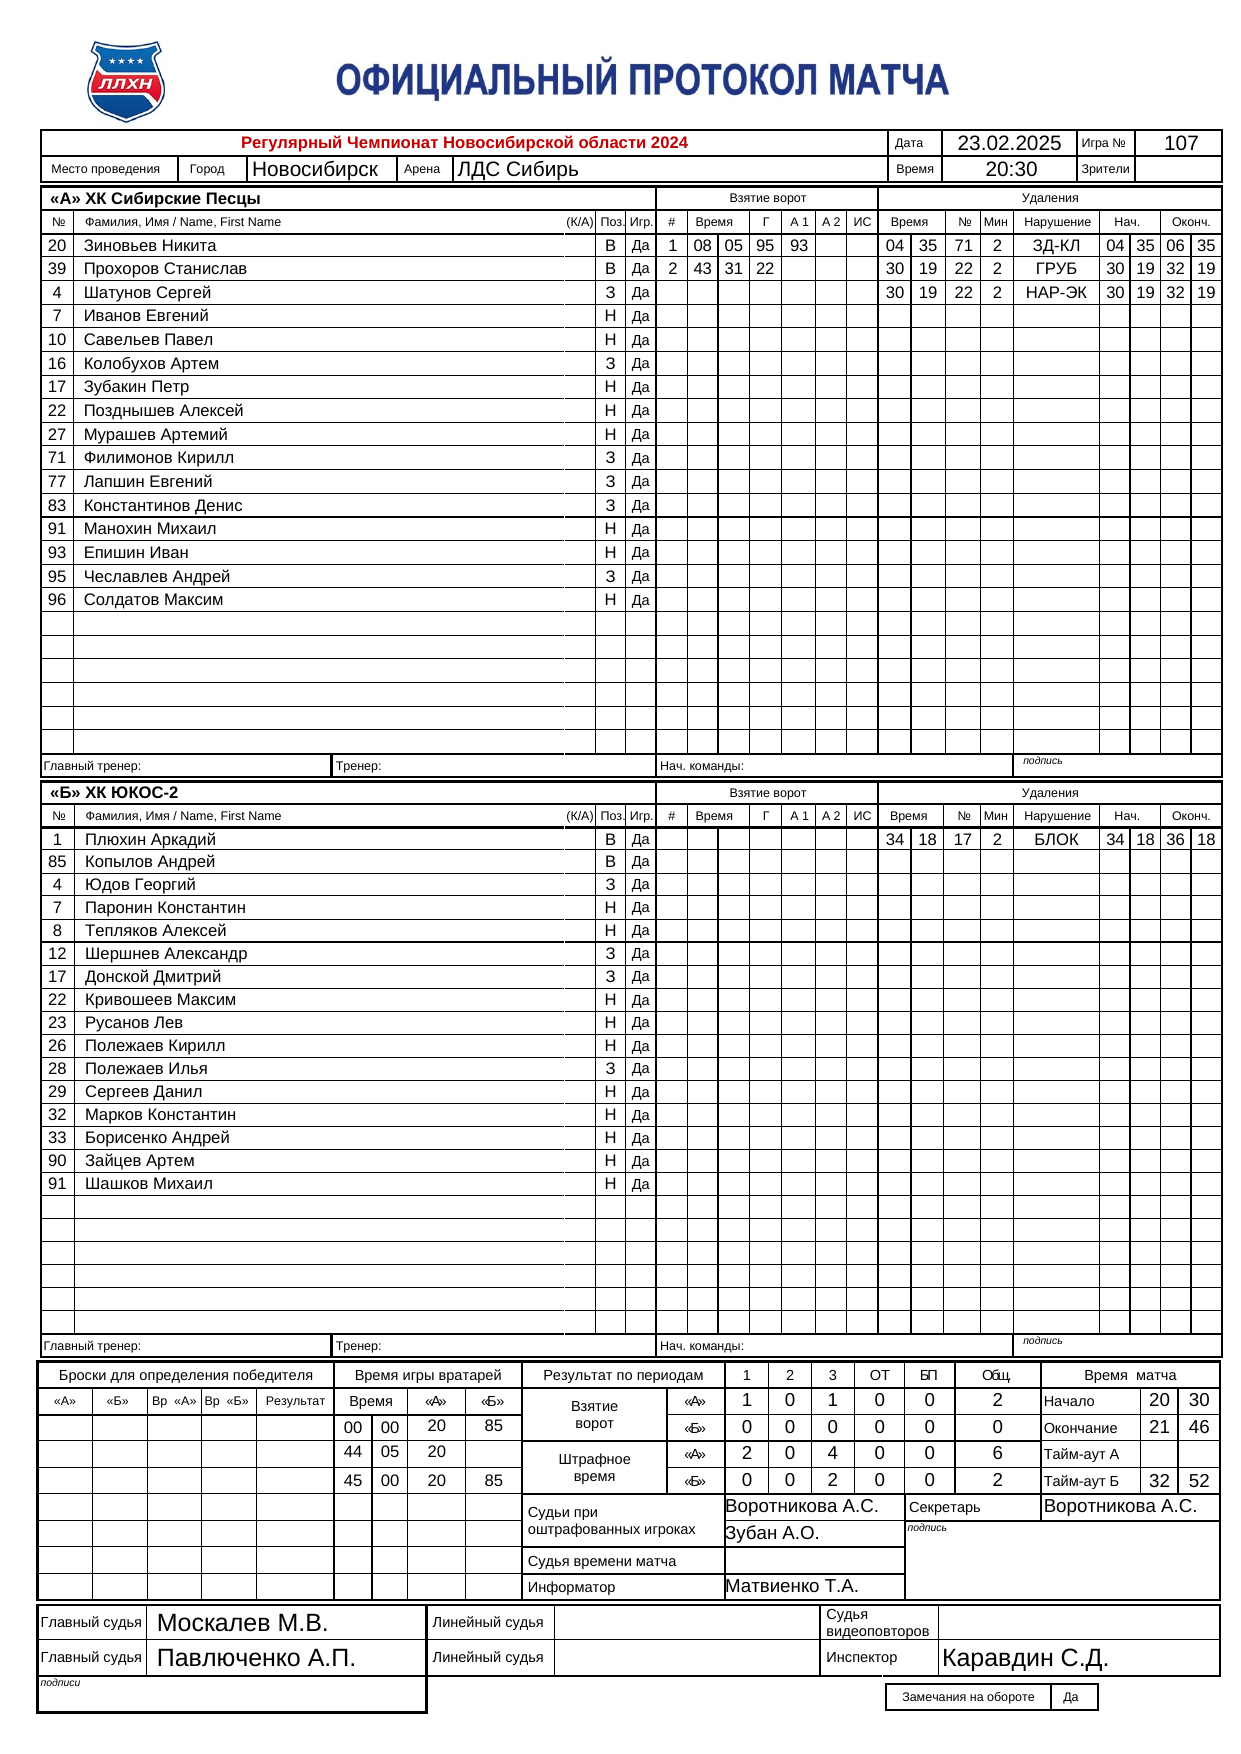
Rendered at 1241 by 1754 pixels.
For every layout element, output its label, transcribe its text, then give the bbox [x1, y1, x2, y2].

table_cell [42, 636, 73, 658]
table_cell [944, 1173, 980, 1195]
table_cell 35 [912, 235, 945, 256]
table_cell [1192, 966, 1221, 987]
table_cell [879, 470, 910, 493]
table_cell [946, 352, 980, 374]
table_cell [257, 1574, 333, 1599]
table_cell [565, 399, 595, 422]
table_cell [39, 1547, 92, 1573]
table_cell [847, 1104, 877, 1126]
table_cell [555, 1640, 819, 1675]
table_cell [939, 1606, 1219, 1639]
table_cell [847, 612, 877, 634]
table_cell [565, 470, 595, 493]
table_cell [626, 1219, 655, 1241]
table_header БП [905, 1363, 954, 1387]
table_cell [847, 305, 877, 327]
table_cell [565, 874, 595, 895]
table_cell [466, 1574, 521, 1599]
table_cell [944, 896, 980, 918]
table_cell [1100, 896, 1129, 918]
table_cell [946, 636, 980, 658]
table_cell [981, 588, 1013, 611]
table_cell 0 [769, 1415, 811, 1440]
table_cell 7 [42, 896, 74, 918]
table_cell [1014, 1035, 1099, 1057]
table_cell [750, 850, 781, 872]
table_cell [1161, 730, 1190, 753]
table_cell [944, 989, 980, 1011]
table_cell [750, 1311, 781, 1333]
table_cell [782, 683, 815, 706]
table_cell Воротникова А.С. [726, 1495, 904, 1520]
table_cell [847, 1081, 877, 1103]
table_cell [944, 1035, 980, 1057]
table_cell Поз. [596, 805, 625, 826]
table_cell [879, 636, 910, 658]
table_cell [657, 730, 687, 753]
table_cell [782, 659, 815, 682]
table_cell [944, 1081, 980, 1103]
table_cell Н [596, 896, 625, 918]
table_cell [1014, 446, 1099, 469]
table_cell [657, 659, 687, 682]
table_cell [626, 1288, 655, 1310]
table_cell [408, 1574, 465, 1599]
table_cell [657, 707, 687, 729]
table_cell [1100, 874, 1129, 895]
table_cell [750, 966, 781, 987]
table_cell [1131, 446, 1160, 469]
table_cell [782, 376, 815, 398]
table_cell [816, 1288, 846, 1310]
table_cell [719, 494, 749, 516]
table_cell 29 [42, 1081, 74, 1103]
table_cell [750, 305, 781, 327]
table_cell [879, 943, 910, 964]
table_cell [1161, 1035, 1190, 1057]
table_cell Н [596, 376, 625, 398]
table_cell [1192, 352, 1221, 374]
table_cell Н [596, 328, 625, 351]
table_cell [42, 659, 73, 682]
table_cell [1100, 541, 1129, 564]
table_cell [373, 1547, 407, 1573]
table_cell [750, 1242, 781, 1264]
table_cell [782, 1081, 815, 1103]
table_cell [981, 636, 1013, 658]
table_cell [912, 305, 945, 327]
table_cell [1192, 305, 1221, 327]
table_cell [565, 541, 595, 564]
table_cell 2 [981, 281, 1013, 303]
table_cell [879, 850, 910, 872]
table_cell [1161, 1242, 1190, 1264]
table_cell [373, 1521, 407, 1546]
table_cell Тайм-аут Б [1042, 1468, 1140, 1493]
table_cell [912, 683, 945, 706]
table_cell [912, 1127, 943, 1149]
table_cell [879, 565, 910, 587]
table_cell [1100, 376, 1129, 398]
table_cell [688, 829, 717, 849]
table_cell [565, 518, 595, 540]
table_cell [816, 730, 846, 753]
table_cell [782, 399, 815, 422]
table_cell 0 [769, 1442, 811, 1467]
table_cell [1014, 874, 1099, 895]
table_cell [657, 423, 687, 445]
table_cell [688, 446, 717, 469]
table_cell 05 [719, 235, 749, 256]
table_cell Линейный судья [428, 1640, 554, 1675]
table_cell [1161, 612, 1190, 634]
table_cell 32 [1161, 257, 1190, 280]
table_cell [750, 920, 781, 941]
table_cell [816, 328, 846, 351]
table_cell # [657, 211, 687, 233]
table_cell [565, 494, 595, 516]
table_cell Да [626, 257, 655, 280]
table_cell [847, 281, 877, 303]
table_cell [1161, 1173, 1190, 1195]
table_cell [1131, 1150, 1160, 1172]
table_cell [565, 707, 595, 729]
table_cell 17 [944, 829, 980, 849]
table_cell [1161, 399, 1190, 422]
table_cell [912, 470, 945, 493]
table_cell Борисенко Андрей [75, 1127, 564, 1149]
table_cell 77 [42, 470, 73, 493]
table_cell [626, 1311, 655, 1333]
table_cell 2 [981, 829, 1013, 849]
table_cell [847, 1196, 877, 1218]
table_cell [688, 494, 717, 516]
table_cell [1131, 1196, 1160, 1218]
table_cell [257, 1547, 333, 1573]
table_cell [93, 1468, 147, 1493]
table_cell [1131, 541, 1160, 564]
table_cell Да [626, 235, 655, 256]
table_cell [1014, 659, 1099, 682]
table_cell [1192, 730, 1221, 753]
table_cell [565, 683, 595, 706]
table_cell З [596, 281, 625, 303]
table_cell [816, 896, 846, 918]
table_cell [93, 1494, 147, 1520]
table_cell 10 [42, 328, 73, 351]
table_cell [565, 257, 595, 280]
table_cell [946, 328, 980, 351]
table_cell [1014, 966, 1099, 987]
table_cell Окончание [1042, 1415, 1140, 1440]
table_cell [1161, 328, 1190, 351]
table_cell [688, 636, 717, 658]
table_cell [750, 1288, 781, 1310]
table_cell [879, 588, 910, 611]
table_cell Тепляков Алексей [75, 920, 564, 941]
table_cell [688, 470, 717, 493]
table_cell [816, 588, 846, 611]
table_cell 0 [769, 1468, 811, 1493]
table_cell [466, 1521, 521, 1546]
table_cell [148, 1521, 201, 1546]
table_cell 2 [981, 235, 1013, 256]
table_cell [782, 541, 815, 564]
table_cell [912, 659, 945, 682]
table_cell [879, 612, 910, 634]
table_cell 17 [42, 376, 73, 398]
table_cell [912, 1173, 943, 1195]
table_cell [626, 636, 655, 658]
table_cell [719, 1012, 749, 1033]
table_cell [688, 281, 717, 303]
table_cell [1136, 157, 1221, 181]
table_header 23.02.2025 [943, 131, 1076, 155]
table_cell [626, 612, 655, 634]
table_cell [688, 659, 717, 682]
table_cell [879, 966, 910, 987]
table_cell [912, 328, 945, 351]
table_cell [1100, 943, 1129, 964]
table_cell Колобухов Артем [74, 352, 564, 374]
table_cell [1014, 541, 1099, 564]
table_cell [782, 1219, 815, 1241]
table_cell [596, 659, 625, 682]
table_cell [879, 730, 910, 753]
table_cell Н [596, 541, 625, 564]
picture [5, 28, 1179, 129]
table_cell [1192, 1242, 1221, 1264]
table_cell [912, 518, 945, 540]
table_cell [565, 1104, 595, 1126]
table_cell Нач. команды: [657, 1335, 1012, 1356]
table_cell [657, 328, 687, 351]
table_cell [879, 518, 910, 540]
table_cell Время [688, 211, 749, 233]
table_cell 00 [373, 1468, 407, 1493]
table_header Замечания на обороте [887, 1685, 1050, 1709]
table_cell [981, 707, 1013, 729]
table_cell [466, 1494, 521, 1520]
table_cell Взятие ворот [523, 1389, 666, 1440]
table_cell [42, 683, 73, 706]
table_cell [1131, 1219, 1160, 1241]
table_cell [816, 1104, 846, 1126]
table_cell [750, 683, 781, 706]
table_cell Н [596, 399, 625, 422]
table_cell 0 [855, 1442, 904, 1467]
table_cell «А» [668, 1389, 724, 1413]
table_cell [1179, 1441, 1219, 1467]
table_cell [657, 874, 687, 895]
table_cell [879, 1311, 910, 1333]
table_cell [981, 352, 1013, 374]
table_cell [719, 659, 749, 682]
table_cell Да [626, 376, 655, 398]
table_cell [981, 1058, 1013, 1079]
table_cell Лапшин Евгений [74, 470, 564, 493]
table_cell [946, 470, 980, 493]
table_cell [39, 1521, 92, 1546]
table_cell [1131, 943, 1160, 964]
table_header Удаления [879, 783, 1221, 803]
table_cell [816, 376, 846, 398]
table_header Дата [889, 131, 941, 155]
table_cell 05 [373, 1441, 407, 1467]
table_cell [816, 989, 846, 1011]
table_cell [688, 305, 717, 327]
table_cell [981, 659, 1013, 682]
table_cell [944, 1127, 980, 1149]
table_cell 7 [42, 305, 73, 327]
table_cell [1014, 1288, 1099, 1310]
table_cell [782, 1035, 815, 1057]
table_cell [565, 1219, 595, 1241]
table_cell [719, 636, 749, 658]
table_cell 32 [1161, 281, 1190, 303]
table_cell (К/А) [565, 211, 595, 233]
table_cell [565, 1012, 595, 1033]
table_cell [657, 565, 687, 587]
table_cell [257, 1468, 333, 1493]
table_cell [1161, 470, 1190, 493]
table_cell [148, 1547, 201, 1573]
table_cell [1131, 494, 1160, 516]
table_cell [879, 874, 910, 895]
table_cell 85 [466, 1468, 521, 1493]
table_cell Арена [398, 157, 452, 181]
table_cell [847, 565, 877, 587]
table_cell Да [626, 850, 655, 872]
table_cell [879, 305, 910, 327]
table_cell А 1 [782, 805, 815, 826]
table_cell [879, 1265, 910, 1287]
table_cell Фамилия, Имя / Name, First Name [75, 805, 565, 826]
table_cell [879, 1173, 910, 1195]
table_cell 4 [812, 1442, 854, 1467]
table_cell [565, 446, 595, 469]
table_cell [202, 1494, 256, 1520]
table_cell [981, 1127, 1013, 1149]
table_cell Да [626, 966, 655, 987]
table_cell [719, 612, 749, 634]
table_cell [847, 683, 877, 706]
table_cell [719, 328, 749, 351]
table_cell [847, 1311, 877, 1333]
table_cell Нач. [1100, 805, 1160, 826]
table_cell [596, 636, 625, 658]
table_cell [688, 399, 717, 422]
table_cell ЛДС Сибирь [454, 157, 887, 181]
table_cell [1131, 896, 1160, 918]
table_cell Да [626, 1104, 655, 1126]
table_cell [93, 1441, 147, 1467]
table_cell [912, 1081, 943, 1103]
table_cell [1161, 446, 1190, 469]
table_cell [782, 612, 815, 634]
table_cell [39, 1574, 92, 1599]
table_cell [1014, 352, 1099, 374]
table_cell [1014, 896, 1099, 918]
table_cell 20 [42, 235, 73, 256]
table_cell [879, 707, 910, 729]
table_cell 2 [956, 1468, 1040, 1493]
table_header 1 [726, 1363, 768, 1387]
table_cell [335, 1574, 371, 1599]
table_cell [847, 352, 877, 374]
table_cell ИС [847, 211, 877, 233]
table_cell З [596, 1058, 625, 1079]
table_cell [816, 399, 846, 422]
table_cell [626, 730, 655, 753]
table_cell [565, 1288, 595, 1310]
table_cell Зубакин Петр [74, 376, 564, 398]
table_cell [944, 1150, 980, 1172]
table_cell [688, 730, 717, 753]
table_cell [565, 1127, 595, 1149]
table_cell [719, 1081, 749, 1103]
table_cell [816, 352, 846, 374]
table_cell [657, 352, 687, 374]
table_cell [565, 659, 595, 682]
table_cell Да [626, 446, 655, 469]
table_cell Время [879, 211, 945, 233]
table_cell [719, 541, 749, 564]
table_cell [750, 612, 781, 634]
table_cell [657, 1173, 687, 1195]
table_header «Б» ХК ЮКОС-2 [42, 783, 655, 803]
table_cell [981, 565, 1013, 587]
table_cell [719, 1035, 749, 1057]
table_cell [565, 352, 595, 374]
table_cell [565, 1035, 595, 1057]
table_cell [719, 730, 749, 753]
table_cell [750, 399, 781, 422]
table_cell Оконч. [1161, 211, 1221, 233]
table_cell 2 [981, 257, 1013, 280]
table_cell [847, 1242, 877, 1264]
table_cell [944, 1219, 980, 1241]
table_cell ИС [847, 805, 877, 826]
table_cell [688, 874, 717, 895]
table_cell [816, 494, 846, 516]
table_cell [750, 1265, 781, 1287]
table_header Регулярный Чемпионат Новосибирской области 2024 [42, 131, 887, 155]
table_cell [688, 1035, 717, 1057]
table_cell № [946, 211, 980, 233]
table_cell Да [626, 494, 655, 516]
table_cell [466, 1547, 521, 1573]
table_cell [42, 612, 73, 634]
table_cell [879, 683, 910, 706]
table_cell [912, 1265, 943, 1287]
table_cell [750, 1058, 781, 1079]
table_cell [688, 612, 717, 634]
table_cell [719, 470, 749, 493]
table_cell [1131, 470, 1160, 493]
table_cell 00 [373, 1416, 407, 1440]
table_cell [847, 257, 877, 280]
table_cell [782, 896, 815, 918]
table_cell 2 [812, 1468, 854, 1493]
table_cell [1192, 541, 1221, 564]
table_cell [202, 1416, 256, 1440]
table_cell [565, 1081, 595, 1103]
table_cell 33 [42, 1127, 74, 1149]
table_cell З [596, 943, 625, 964]
table_cell [946, 494, 980, 516]
table_cell [1100, 1012, 1129, 1033]
table_cell [596, 1219, 625, 1241]
table_cell [981, 494, 1013, 516]
table_cell [944, 1104, 980, 1126]
table_cell Мурашев Артемий [74, 423, 564, 445]
table_cell Шашков Михаил [75, 1173, 564, 1195]
table_cell [944, 1242, 980, 1264]
table_cell [879, 989, 910, 1011]
table_cell [657, 829, 687, 849]
table_cell [565, 829, 595, 849]
table_cell 21 [1141, 1415, 1177, 1440]
table_cell 22 [42, 399, 73, 422]
table_cell [688, 920, 717, 941]
table_cell [373, 1574, 407, 1599]
table_cell [42, 707, 73, 729]
table_cell [1161, 920, 1190, 941]
table_cell [782, 943, 815, 964]
table_cell [688, 328, 717, 351]
table_cell «Б» [93, 1389, 147, 1413]
table_cell [719, 446, 749, 469]
table_cell 91 [42, 518, 73, 540]
table_cell [981, 683, 1013, 706]
table_cell [1100, 1104, 1129, 1126]
table_cell [626, 707, 655, 729]
table_cell [1161, 305, 1190, 327]
table_cell [879, 920, 910, 941]
table_cell [719, 989, 749, 1011]
table_cell [657, 683, 687, 706]
table_cell Каравдин С.Д. [939, 1640, 1219, 1675]
table_cell [1131, 1127, 1160, 1149]
table_cell подпись [906, 1522, 1219, 1599]
table_cell 30 [879, 281, 910, 303]
table_cell 35 [1131, 235, 1160, 256]
table_cell [1192, 943, 1221, 964]
table_cell [912, 730, 945, 753]
table_cell Секретарь [906, 1495, 1040, 1520]
table_cell [1014, 1127, 1099, 1149]
table_header Время игры вратарей [335, 1363, 521, 1387]
table_cell [39, 1494, 92, 1520]
table_cell Н [596, 1173, 625, 1195]
table_cell [912, 989, 943, 1011]
table_cell Начало [1042, 1389, 1140, 1413]
table_cell 12 [42, 943, 74, 964]
table_cell 19 [912, 281, 945, 303]
table_cell [782, 328, 815, 351]
table_cell [816, 612, 846, 634]
table_cell [565, 1058, 595, 1079]
table_cell [39, 1441, 92, 1467]
table_header 107 [1136, 131, 1221, 155]
table_cell [1192, 423, 1221, 445]
table_cell [944, 1311, 980, 1333]
table_cell 1 [42, 829, 74, 849]
table_cell [816, 1012, 846, 1033]
table_cell [847, 989, 877, 1011]
table_cell [719, 829, 749, 849]
table_cell [879, 352, 910, 374]
table_cell Полежаев Илья [75, 1058, 564, 1079]
table_cell [782, 1058, 815, 1079]
table_cell [565, 588, 595, 611]
table_cell [626, 659, 655, 682]
table_cell [1014, 1104, 1099, 1126]
table_cell [816, 850, 846, 872]
table_cell [782, 730, 815, 753]
table_cell Марков Константин [75, 1104, 564, 1126]
table_cell [408, 1521, 465, 1546]
table_cell [981, 850, 1013, 872]
table_cell [719, 850, 749, 872]
table_cell [946, 518, 980, 540]
table_header Броски для определения победителя [39, 1363, 333, 1387]
table_cell [847, 1127, 877, 1149]
table_cell [750, 423, 781, 445]
table_cell Да [626, 1173, 655, 1195]
table_cell [719, 1219, 749, 1241]
table_cell [981, 920, 1013, 941]
table_cell 17 [42, 966, 74, 987]
table_cell [946, 565, 980, 587]
table_cell [912, 494, 945, 516]
table_cell «А» [39, 1389, 92, 1413]
table_cell [816, 1219, 846, 1241]
table_cell [847, 1035, 877, 1057]
table_cell [1161, 1081, 1190, 1103]
table_cell [335, 1494, 371, 1520]
table_cell «Б» [668, 1468, 724, 1493]
table_cell [1100, 1219, 1129, 1241]
table_cell Юдов Георгий [75, 874, 564, 895]
table_cell [42, 730, 73, 753]
table_cell [847, 829, 877, 849]
table_cell [657, 1104, 687, 1126]
table_cell 93 [42, 541, 73, 564]
table_cell [782, 518, 815, 540]
table_cell [1014, 565, 1099, 587]
table_cell 19 [1192, 281, 1221, 303]
table_cell 0 [855, 1415, 904, 1440]
table_cell [750, 565, 781, 587]
table_cell [1014, 1265, 1099, 1287]
table_cell [657, 588, 687, 611]
table_cell 96 [42, 588, 73, 611]
table_cell Тренер: [333, 755, 655, 776]
table_cell [981, 1242, 1013, 1264]
table_cell [912, 1242, 943, 1264]
table_cell [1100, 1173, 1129, 1195]
table_cell З [596, 966, 625, 987]
table_cell [782, 1196, 815, 1218]
table_cell [750, 541, 781, 564]
table_cell [1131, 328, 1160, 351]
table_cell [565, 376, 595, 398]
table_cell 26 [42, 1035, 74, 1057]
table_cell [719, 1058, 749, 1079]
table_cell [816, 541, 846, 564]
table_cell [75, 1196, 564, 1218]
table_cell [1014, 588, 1099, 611]
table_cell [981, 943, 1013, 964]
table_cell [1161, 874, 1190, 895]
table_cell [74, 659, 564, 682]
table_header Взятие ворот [657, 188, 877, 209]
table_cell [1100, 1196, 1129, 1218]
table_cell [1100, 1311, 1129, 1333]
table_cell [946, 541, 980, 564]
table_cell 30 [1100, 281, 1129, 303]
table_cell [1192, 636, 1221, 658]
table_cell [466, 1441, 521, 1467]
table_cell Поз. [596, 211, 625, 233]
table_cell 52 [1179, 1468, 1219, 1493]
table_cell 00 [335, 1416, 371, 1440]
table_cell Время [335, 1389, 407, 1413]
table_cell [1192, 1311, 1221, 1333]
table_cell [1100, 470, 1129, 493]
table_cell [847, 1150, 877, 1172]
table_cell [782, 920, 815, 941]
table_cell [1131, 399, 1160, 422]
table_cell [1131, 683, 1160, 706]
table_cell [148, 1574, 201, 1599]
table_cell [981, 1265, 1013, 1287]
table_cell 31 [719, 257, 749, 280]
table_cell [1192, 1196, 1221, 1218]
table_cell [816, 518, 846, 540]
table_cell [912, 1012, 943, 1033]
table_cell [657, 305, 687, 327]
table_cell [782, 1311, 815, 1333]
table_cell [39, 1468, 92, 1493]
table_cell [719, 920, 749, 941]
table_cell [257, 1416, 333, 1440]
table_cell [1161, 518, 1190, 540]
table_cell [1100, 588, 1129, 611]
table_cell [816, 829, 846, 849]
table_cell [946, 683, 980, 706]
table_cell [1131, 1288, 1160, 1310]
table_cell [1099, 1682, 1220, 1711]
table_cell [1161, 850, 1190, 872]
table_cell 27 [42, 423, 73, 445]
table_cell [719, 707, 749, 729]
table_cell [1192, 707, 1221, 729]
table_cell [335, 1521, 371, 1546]
table_cell [912, 1035, 943, 1057]
table_cell [847, 636, 877, 658]
table_cell [816, 920, 846, 941]
table_cell 20:30 [943, 157, 1076, 181]
table_cell [1100, 1242, 1129, 1264]
table_cell [879, 1035, 910, 1057]
table_cell [657, 399, 687, 422]
table_cell [565, 920, 595, 941]
table_cell [981, 896, 1013, 918]
table_cell [1161, 636, 1190, 658]
table_cell [719, 896, 749, 918]
table_cell [1131, 966, 1160, 987]
table_cell Да [626, 423, 655, 445]
table_cell [816, 707, 846, 729]
table_cell 08 [688, 235, 717, 256]
table_cell [1014, 305, 1099, 327]
table_cell [93, 1416, 147, 1440]
table_cell [750, 874, 781, 895]
table_cell [981, 328, 1013, 351]
table_cell [912, 707, 945, 729]
table_cell [719, 1265, 749, 1287]
table_cell [1192, 1058, 1221, 1079]
table_cell [1161, 541, 1190, 564]
table_cell Русанов Лев [75, 1012, 564, 1033]
table_cell [879, 494, 910, 516]
table_cell Тайм-аут А [1042, 1441, 1140, 1467]
table_cell [1131, 588, 1160, 611]
table_cell [688, 1288, 717, 1310]
table_cell [719, 588, 749, 611]
table_cell Кривошеев Максим [75, 989, 564, 1011]
table_cell Епишин Иван [74, 541, 564, 564]
table_cell [1161, 1288, 1190, 1310]
table_cell [847, 874, 877, 895]
table_cell [1161, 494, 1190, 516]
table_cell [944, 850, 980, 872]
table_cell подпись [1014, 1335, 1221, 1356]
table_cell НАР-ЭК [1014, 281, 1099, 303]
table_header Игра № [1078, 131, 1134, 155]
table_cell [816, 1035, 846, 1057]
table_cell [782, 989, 815, 1011]
table_cell [1192, 612, 1221, 634]
table_cell [719, 399, 749, 422]
table_cell [816, 1081, 846, 1103]
table_cell [719, 874, 749, 895]
table_cell 30 [1179, 1389, 1219, 1413]
table_cell «Б » [466, 1389, 521, 1413]
table_cell [257, 1494, 333, 1520]
table_cell Н [596, 1150, 625, 1172]
table_cell [816, 1173, 846, 1195]
table_cell [847, 423, 877, 445]
table_cell [1131, 1265, 1160, 1287]
table_cell 1 [726, 1389, 768, 1413]
table_cell # [657, 805, 687, 826]
table_cell Иванов Евгений [74, 305, 564, 327]
table_cell [782, 850, 815, 872]
table_cell [782, 1265, 815, 1287]
table_header ОТ [855, 1363, 904, 1387]
table_cell [1161, 966, 1190, 987]
table_cell [1131, 305, 1160, 327]
table_cell Солдатов Максим [74, 588, 564, 611]
table_cell [1131, 1311, 1160, 1333]
table_cell [750, 494, 781, 516]
table_cell [944, 966, 980, 987]
table_cell [688, 966, 717, 987]
table_cell 22 [750, 257, 781, 280]
table_cell [816, 235, 846, 256]
table_cell [657, 1311, 687, 1333]
table_cell [1131, 659, 1160, 682]
table_cell [688, 1012, 717, 1033]
table_cell [1131, 874, 1160, 895]
table_cell [847, 446, 877, 469]
table_cell [565, 235, 595, 256]
table_header Удаления [879, 188, 1221, 209]
table_cell Чеславлев Андрей [74, 565, 564, 587]
table_cell [912, 588, 945, 611]
table_cell [1192, 1173, 1221, 1195]
table_cell [596, 683, 625, 706]
table_cell [946, 305, 980, 327]
table_cell [750, 1219, 781, 1241]
table_cell [1131, 612, 1160, 634]
table_cell [750, 636, 781, 658]
table_cell Да [626, 1127, 655, 1149]
table_cell [1014, 636, 1099, 658]
table_cell Нарушение [1014, 211, 1099, 233]
table_cell [944, 1288, 980, 1310]
table_cell Да [626, 281, 655, 303]
table_cell Игр. [626, 805, 655, 826]
table_cell Оконч. [1161, 805, 1221, 826]
table_cell [946, 446, 980, 469]
table_cell Главный судья [39, 1640, 146, 1675]
table_cell [1131, 1058, 1160, 1079]
table_cell Да [626, 328, 655, 351]
table_cell [782, 966, 815, 987]
table_cell [1100, 1127, 1129, 1149]
table_cell [879, 1127, 910, 1149]
table_cell 20 [408, 1468, 465, 1493]
table_header «А» ХК Сибирские Песцы [42, 188, 655, 209]
table_cell [816, 636, 846, 658]
table_cell [879, 1150, 910, 1172]
table_cell [883, 1677, 1220, 1681]
table_cell [879, 1288, 910, 1310]
table_cell [657, 1242, 687, 1264]
table_cell [565, 612, 595, 634]
table_cell [1100, 1035, 1129, 1057]
table_cell [1100, 920, 1129, 941]
table_cell З [596, 470, 625, 493]
table_cell [912, 850, 943, 872]
table_cell [912, 423, 945, 445]
table_cell [688, 943, 717, 964]
table_cell [782, 352, 815, 374]
table_cell [912, 1104, 943, 1126]
table_cell [946, 659, 980, 682]
table_cell [912, 352, 945, 374]
table_cell [847, 588, 877, 611]
table_cell [1100, 1150, 1129, 1172]
table_cell [1014, 683, 1099, 706]
table_cell [596, 1265, 625, 1287]
table_cell [981, 989, 1013, 1011]
table_cell 34 [879, 829, 910, 849]
table_cell [944, 1196, 980, 1218]
table_cell 0 [905, 1389, 954, 1413]
table_cell [981, 399, 1013, 422]
table_cell [981, 1173, 1013, 1195]
table_cell [750, 1127, 781, 1149]
table_cell [1161, 1150, 1190, 1172]
table_cell [626, 1196, 655, 1218]
table_cell [847, 399, 877, 422]
table_cell Да [626, 989, 655, 1011]
table_cell [657, 1058, 687, 1079]
table_cell [1192, 446, 1221, 469]
table_cell Н [596, 305, 625, 327]
table_cell [750, 1012, 781, 1033]
table_cell [879, 1012, 910, 1033]
table_cell [847, 541, 877, 564]
table_cell З [596, 874, 625, 895]
table_cell [1131, 376, 1160, 398]
table_cell ГРУБ [1014, 257, 1099, 280]
table_cell [719, 281, 749, 303]
table_cell [42, 1196, 74, 1218]
table_cell Павлюченко А.П. [147, 1640, 425, 1675]
table_cell [1014, 1219, 1099, 1241]
table_cell [816, 470, 846, 493]
table_cell Н [596, 1035, 625, 1057]
table_cell [847, 235, 877, 256]
table_cell [565, 328, 595, 351]
table_cell 91 [42, 1173, 74, 1195]
table_cell [202, 1574, 256, 1599]
table_cell Да [626, 518, 655, 540]
table_cell [688, 1311, 717, 1333]
table_cell 1 [812, 1389, 854, 1413]
table_cell 18 [912, 829, 943, 849]
table_cell Линейный судья [428, 1606, 554, 1639]
table_cell Воротникова А.С. [1042, 1495, 1219, 1520]
table_cell [1014, 1150, 1099, 1172]
table_cell [1192, 1127, 1221, 1149]
table_cell Н [596, 423, 625, 445]
table_cell Результат [257, 1389, 333, 1413]
table_cell [782, 1127, 815, 1149]
table_cell [879, 1219, 910, 1241]
table_cell Да [626, 305, 655, 327]
table_cell [565, 850, 595, 872]
table_cell [688, 376, 717, 398]
table_cell В [596, 850, 625, 872]
table_cell [912, 636, 945, 658]
table_cell [719, 966, 749, 987]
table_cell [1192, 399, 1221, 422]
table_cell Тренер: [333, 1335, 655, 1356]
table_cell [565, 281, 595, 303]
table_cell 28 [42, 1058, 74, 1079]
table_cell [782, 565, 815, 587]
table_cell [42, 1311, 74, 1333]
table_cell [1131, 989, 1160, 1011]
table_cell [1161, 1058, 1190, 1079]
table_cell Филимонов Кирилл [74, 446, 564, 469]
table_cell [1161, 1219, 1190, 1241]
table_cell Да [626, 565, 655, 587]
table_cell [1192, 659, 1221, 682]
table_cell [1131, 1173, 1160, 1195]
table_cell [202, 1521, 256, 1546]
table_cell [1014, 1081, 1099, 1103]
table_cell [719, 1173, 749, 1195]
table_cell Нач. команды: [657, 755, 1012, 776]
table_cell [782, 446, 815, 469]
table_cell [912, 1288, 943, 1310]
table_cell [1192, 850, 1221, 872]
table_cell [782, 423, 815, 445]
table_cell 4 [42, 874, 74, 895]
table_cell [657, 1081, 687, 1103]
table_cell Информатор [523, 1575, 724, 1599]
table_cell [912, 1196, 943, 1218]
table_cell [657, 541, 687, 564]
table_cell Да [626, 470, 655, 493]
table_cell [719, 1288, 749, 1310]
table_cell [946, 399, 980, 422]
table_cell [750, 470, 781, 493]
table_cell Н [596, 1081, 625, 1103]
table_cell [782, 636, 815, 658]
table_cell [657, 1265, 687, 1287]
table_cell [1192, 874, 1221, 895]
table_cell [1131, 707, 1160, 729]
table_cell [1131, 850, 1160, 872]
table_cell [1100, 423, 1129, 445]
table_cell [981, 1104, 1013, 1126]
table_cell [1100, 305, 1129, 327]
table_cell подписи [39, 1677, 425, 1711]
table_cell [912, 446, 945, 469]
table_cell [657, 1196, 687, 1218]
table_cell [1014, 1311, 1099, 1333]
table_cell [750, 659, 781, 682]
table_cell [981, 1288, 1013, 1310]
table_cell [879, 541, 910, 564]
table_cell Н [596, 588, 625, 611]
table_cell [1161, 352, 1190, 374]
table_cell 20 [408, 1441, 465, 1467]
table_cell Город [179, 157, 246, 181]
table_cell [1100, 446, 1129, 469]
table_cell [688, 423, 717, 445]
table_cell [688, 588, 717, 611]
table_cell [944, 1058, 980, 1079]
table_cell 32 [1141, 1468, 1177, 1493]
table_cell [847, 730, 877, 753]
table_cell [782, 874, 815, 895]
table_cell Главный тренер: [42, 755, 330, 776]
table_cell [408, 1547, 465, 1573]
table_cell [626, 683, 655, 706]
table_cell 18 [1192, 829, 1221, 849]
table_cell [1161, 659, 1190, 682]
table_cell [1014, 328, 1099, 351]
table_cell 2 [726, 1442, 768, 1467]
table_cell [565, 989, 595, 1011]
table_cell [657, 1012, 687, 1033]
table_cell 22 [42, 989, 74, 1011]
table_cell [719, 352, 749, 374]
table_cell Да [626, 1150, 655, 1172]
table_cell Н [596, 518, 625, 540]
table_cell [816, 305, 846, 327]
table_cell [847, 850, 877, 872]
table_cell [782, 1150, 815, 1172]
table_cell [719, 943, 749, 964]
table_cell Да [626, 896, 655, 918]
table_cell [847, 896, 877, 918]
table_cell [847, 1012, 877, 1033]
table_cell [847, 1173, 877, 1195]
table_cell [816, 1127, 846, 1149]
table_cell [565, 1242, 595, 1264]
table_cell [657, 612, 687, 634]
table_cell [912, 874, 943, 895]
table_cell [816, 281, 846, 303]
table_cell [1014, 920, 1099, 941]
table_cell [1014, 850, 1099, 872]
table_cell 30 [879, 257, 910, 280]
table_cell [1161, 943, 1190, 964]
table_cell 0 [855, 1389, 904, 1413]
table_header 3 [812, 1363, 854, 1387]
table_cell [626, 1242, 655, 1264]
table_cell Шатунов Сергей [74, 281, 564, 303]
table_cell [750, 588, 781, 611]
table_cell [879, 446, 910, 469]
table_cell [657, 1127, 687, 1149]
table_cell [719, 305, 749, 327]
table_cell [816, 1311, 846, 1333]
table_cell [596, 1242, 625, 1264]
table_cell Донской Дмитрий [75, 966, 564, 987]
table_cell [1014, 989, 1099, 1011]
table_cell [657, 1035, 687, 1057]
table_cell Место проведения [42, 157, 177, 181]
table_cell [688, 1058, 717, 1079]
table_cell [782, 1104, 815, 1126]
table_cell [688, 518, 717, 540]
table_cell [688, 1265, 717, 1287]
table_cell 4 [42, 281, 73, 303]
table_cell [688, 1150, 717, 1172]
table_cell [750, 943, 781, 964]
table_cell 8 [42, 920, 74, 941]
table_cell [750, 328, 781, 351]
table_cell З [596, 565, 625, 587]
table_cell № [944, 805, 980, 826]
table_cell [782, 470, 815, 493]
table_cell 0 [726, 1415, 768, 1440]
table_header Да [1052, 1685, 1097, 1709]
table_cell Вр «Б» [202, 1389, 256, 1413]
table_cell [657, 850, 687, 872]
table_cell [879, 1196, 910, 1218]
table_cell [657, 636, 687, 658]
table_cell 0 [905, 1442, 954, 1467]
table_cell [1161, 1127, 1190, 1149]
table_cell Плюхин Аркадий [75, 829, 564, 849]
table_cell [847, 966, 877, 987]
table_cell [782, 829, 815, 849]
table_cell 20 [1141, 1389, 1177, 1413]
table_cell [42, 1242, 74, 1264]
table_cell [816, 659, 846, 682]
table_cell [750, 352, 781, 374]
table_cell З [596, 352, 625, 374]
table_cell 71 [946, 235, 980, 256]
table_cell [782, 1242, 815, 1264]
table_cell 93 [782, 235, 815, 256]
table_cell [782, 1173, 815, 1195]
table_cell 0 [812, 1415, 854, 1440]
table_cell [1131, 1242, 1160, 1264]
table_cell Да [626, 874, 655, 895]
table_cell [719, 565, 749, 587]
table_cell [202, 1441, 256, 1467]
table_cell [912, 920, 943, 941]
table_cell [981, 1012, 1013, 1033]
table_cell Прохоров Станислав [74, 257, 564, 280]
table_cell [1192, 1265, 1221, 1287]
table_cell [847, 376, 877, 398]
table_cell [750, 1035, 781, 1057]
table_cell [1100, 1058, 1129, 1079]
table_cell Константинов Денис [74, 494, 564, 516]
table_cell [75, 1242, 564, 1264]
table_cell [1100, 966, 1129, 987]
table_cell [1100, 1265, 1129, 1287]
table_cell [750, 707, 781, 729]
table_cell 39 [42, 257, 73, 280]
table_cell [148, 1416, 201, 1440]
table_cell [565, 1196, 595, 1218]
table_cell [912, 1219, 943, 1241]
table_cell [1100, 683, 1129, 706]
table_cell [688, 541, 717, 564]
table_cell [847, 659, 877, 682]
table_cell [1192, 1288, 1221, 1310]
table_cell 2 [956, 1389, 1040, 1413]
table_cell [946, 376, 980, 398]
table_cell 46 [1179, 1415, 1219, 1440]
table_cell [981, 1196, 1013, 1218]
table_cell [1014, 494, 1099, 516]
table_cell 0 [905, 1415, 954, 1440]
table_cell 32 [42, 1104, 74, 1126]
table_cell [816, 683, 846, 706]
table_cell [782, 281, 815, 303]
table_cell [981, 1219, 1013, 1241]
table_cell Игр. [626, 211, 655, 233]
table_cell [74, 683, 564, 706]
table_cell [42, 1288, 74, 1310]
table_cell [981, 874, 1013, 895]
table_cell [657, 896, 687, 918]
table_cell 19 [1131, 281, 1160, 303]
table_cell [657, 989, 687, 1011]
table_header Взятие ворот [657, 783, 877, 803]
table_cell [847, 1288, 877, 1310]
table_cell [1131, 423, 1160, 445]
table_cell Мин [981, 805, 1013, 826]
table_cell [565, 1265, 595, 1287]
table_cell [912, 399, 945, 422]
table_cell В [596, 235, 625, 256]
table_cell Шершнев Александр [75, 943, 564, 964]
table_cell [782, 1288, 815, 1310]
table_cell [981, 1311, 1013, 1333]
table_cell [1100, 518, 1129, 540]
table_cell [1131, 352, 1160, 374]
table_cell [596, 1288, 625, 1310]
table_cell [782, 707, 815, 729]
table_cell [335, 1547, 371, 1573]
table_cell Зубан А.О. [726, 1521, 904, 1546]
table_cell Нач. [1100, 211, 1160, 233]
table_cell [782, 1012, 815, 1033]
table_cell [1014, 1196, 1099, 1218]
table_cell Нарушение [1014, 805, 1099, 826]
table_cell Да [626, 920, 655, 941]
table_cell [657, 1150, 687, 1172]
table_cell [1100, 850, 1129, 872]
table_cell [1192, 1150, 1221, 1172]
table_cell [847, 707, 877, 729]
table_cell [847, 943, 877, 964]
table_cell [1014, 943, 1099, 964]
table_cell [565, 636, 595, 658]
table_cell [981, 612, 1013, 634]
table_cell [688, 1196, 717, 1218]
table_cell [1014, 399, 1099, 422]
table_cell 0 [956, 1415, 1040, 1440]
table_cell Зайцев Артем [75, 1150, 564, 1172]
table_cell [202, 1547, 256, 1573]
table_cell [1100, 565, 1129, 587]
table_cell [42, 1219, 74, 1241]
table_cell Н [596, 920, 625, 941]
table_cell [688, 1081, 717, 1103]
table_cell подпись [1014, 755, 1221, 776]
table_cell Да [626, 1058, 655, 1079]
table_cell [719, 683, 749, 706]
table_cell В [596, 829, 625, 849]
table_cell [816, 1150, 846, 1172]
table_cell [981, 446, 1013, 469]
table_cell [657, 470, 687, 493]
table_cell [74, 636, 564, 658]
table_cell [944, 874, 980, 895]
table_cell [1161, 565, 1190, 587]
table_cell [74, 707, 564, 729]
table_cell [688, 850, 717, 872]
table_cell [912, 612, 945, 634]
table_cell 19 [1192, 257, 1221, 280]
table_cell [565, 565, 595, 587]
table_cell [816, 1265, 846, 1287]
table_cell Время [688, 805, 749, 826]
table_cell [657, 281, 687, 303]
table_cell Мин [981, 211, 1013, 233]
table_cell [1014, 1058, 1099, 1079]
table_cell [912, 896, 943, 918]
table_cell [750, 518, 781, 540]
table_cell [1100, 494, 1129, 516]
table_cell [657, 966, 687, 987]
table_cell [981, 376, 1013, 398]
table_cell [719, 1196, 749, 1218]
table_cell [1192, 989, 1221, 1011]
table_cell [148, 1494, 201, 1520]
table_cell 30 [1100, 257, 1129, 280]
table_cell [565, 305, 595, 327]
table_cell [719, 1127, 749, 1149]
table_cell 36 [1161, 829, 1190, 849]
table_cell [750, 1196, 781, 1218]
table_cell [596, 1311, 625, 1333]
table_cell [719, 376, 749, 398]
table_cell [1014, 707, 1099, 729]
table_cell [1192, 1012, 1221, 1033]
table_cell [1014, 376, 1099, 398]
table_cell [565, 896, 595, 918]
table_cell [75, 1265, 564, 1287]
table_cell 04 [879, 235, 910, 256]
table_header Время матча [1042, 1363, 1219, 1387]
table_cell [596, 730, 625, 753]
table_cell [719, 1311, 749, 1333]
table_header 2 [769, 1363, 811, 1387]
table_cell [816, 1242, 846, 1264]
table_cell В [596, 257, 625, 280]
table_cell [596, 612, 625, 634]
table_cell [750, 730, 781, 753]
table_cell [688, 1242, 717, 1264]
table_header Результат по периодам [523, 1363, 724, 1387]
table_cell [1192, 376, 1221, 398]
table_cell [565, 1311, 595, 1333]
table_cell [93, 1521, 147, 1546]
table_cell [1014, 1173, 1099, 1195]
table_cell [879, 376, 910, 398]
table_cell [39, 1416, 92, 1440]
table_cell [688, 1104, 717, 1126]
table_cell [1192, 328, 1221, 351]
table_cell [1161, 1104, 1190, 1126]
table_cell Позднышев Алексей [74, 399, 564, 422]
table_cell [750, 989, 781, 1011]
table_cell [408, 1494, 465, 1520]
table_cell [847, 494, 877, 516]
table_cell 34 [1100, 829, 1129, 849]
table_cell Да [626, 352, 655, 374]
table_cell [1100, 636, 1129, 658]
table_cell [879, 399, 910, 422]
table_cell [719, 1150, 749, 1172]
table_cell [1161, 1012, 1190, 1033]
table_cell 16 [42, 352, 73, 374]
table_cell 90 [42, 1150, 74, 1172]
table_cell 85 [466, 1416, 521, 1440]
table_cell 6 [956, 1442, 1040, 1467]
table_cell [688, 989, 717, 1011]
table_cell [847, 1265, 877, 1287]
table_cell 45 [335, 1468, 371, 1493]
table_cell Судья времени матча [523, 1548, 724, 1573]
table_cell [565, 1173, 595, 1195]
table_cell [657, 494, 687, 516]
table_cell [657, 920, 687, 941]
table_cell [148, 1441, 201, 1467]
table_cell «А» [408, 1389, 465, 1413]
table_cell [688, 352, 717, 374]
table_cell Матвиенко Т.А. [726, 1575, 904, 1599]
table_cell Москалев М.В. [147, 1606, 425, 1639]
table_cell [981, 541, 1013, 564]
table_cell [944, 920, 980, 941]
table_cell [1161, 588, 1190, 611]
table_cell [879, 1081, 910, 1103]
table_cell Главный судья [39, 1606, 146, 1639]
table_cell Зиновьев Никита [74, 235, 564, 256]
table_cell [657, 376, 687, 398]
table_cell Сергеев Данил [75, 1081, 564, 1103]
table_cell [847, 1058, 877, 1079]
table_cell 1 [657, 235, 687, 256]
table_cell [1161, 896, 1190, 918]
table_cell 22 [946, 257, 980, 280]
table_cell [981, 305, 1013, 327]
table_cell [1131, 1104, 1160, 1126]
table_cell [688, 1127, 717, 1149]
table_cell 19 [912, 257, 945, 280]
table_cell [688, 707, 717, 729]
table_cell [1131, 518, 1160, 540]
table_cell Да [626, 943, 655, 964]
table_cell [912, 541, 945, 564]
table_cell [981, 470, 1013, 493]
table_cell [719, 1242, 749, 1264]
table_cell [1192, 565, 1221, 587]
table_cell Да [626, 1081, 655, 1103]
table_cell [74, 730, 564, 753]
table_cell № [42, 805, 74, 826]
table_cell [1161, 707, 1190, 729]
table_cell Вр «А» [148, 1389, 201, 1413]
table_cell [816, 943, 846, 964]
table_cell Да [626, 588, 655, 611]
table_cell [257, 1441, 333, 1467]
table_cell Штрафное время [523, 1442, 666, 1493]
table_cell [879, 328, 910, 351]
table_cell [1131, 730, 1160, 753]
table_cell [879, 659, 910, 682]
table_cell [1192, 683, 1221, 706]
table_cell [816, 966, 846, 987]
table_cell 2 [657, 257, 687, 280]
table_cell 0 [905, 1468, 954, 1493]
table_cell [816, 874, 846, 895]
table_cell Н [596, 1127, 625, 1149]
table_cell Да [626, 829, 655, 849]
table_cell [596, 1196, 625, 1218]
table_cell Полежаев Кирилл [75, 1035, 564, 1057]
table_cell [847, 1219, 877, 1241]
table_cell [816, 1058, 846, 1079]
table_cell [750, 446, 781, 469]
table_cell Савельев Павел [74, 328, 564, 351]
table_cell [726, 1548, 904, 1573]
table_cell Судьи при оштрафованных игроках [523, 1495, 724, 1546]
table_cell Зрители [1078, 157, 1134, 181]
table_cell Г [750, 211, 781, 233]
table_cell [1014, 730, 1099, 753]
table_cell [782, 588, 815, 611]
table_cell Инспектор [821, 1640, 938, 1675]
table_cell ЗД-КЛ [1014, 235, 1099, 256]
table_cell [1161, 1265, 1190, 1287]
table_cell [1161, 1311, 1190, 1333]
table_cell [1161, 376, 1190, 398]
table_cell 0 [726, 1468, 768, 1493]
table_cell [1131, 1081, 1160, 1103]
table_cell [1192, 1219, 1221, 1241]
table_cell [981, 730, 1013, 753]
table_cell [981, 423, 1013, 445]
table_cell [719, 1104, 749, 1126]
table_cell 23 [42, 1012, 74, 1033]
table_cell [1161, 423, 1190, 445]
table_cell [565, 943, 595, 964]
table_cell «А» [668, 1442, 724, 1467]
table_cell [879, 1242, 910, 1264]
table_cell [750, 896, 781, 918]
table_cell [1100, 399, 1129, 422]
table_cell [1192, 920, 1221, 941]
table_cell [688, 1173, 717, 1195]
table_cell [879, 1058, 910, 1079]
table_cell [1141, 1441, 1177, 1467]
table_cell [93, 1547, 147, 1573]
table_cell [816, 423, 846, 445]
table_cell [688, 565, 717, 587]
table_cell [74, 612, 564, 634]
table_cell Н [596, 1012, 625, 1033]
table_cell [1131, 565, 1160, 587]
table_cell [565, 966, 595, 987]
table_cell Манохин Михаил [74, 518, 564, 540]
table_cell [1100, 612, 1129, 634]
table_cell [657, 1288, 687, 1310]
table_cell [981, 1081, 1013, 1103]
table_cell [148, 1468, 201, 1493]
table_cell [847, 328, 877, 351]
table_cell Копылов Андрей [75, 850, 564, 872]
table_cell [912, 1311, 943, 1333]
table_cell [719, 423, 749, 445]
table_cell (К/А) [565, 805, 595, 826]
table_cell [1161, 1196, 1190, 1218]
table_cell 85 [42, 850, 74, 872]
table_cell [688, 896, 717, 918]
table_cell 19 [1131, 257, 1160, 280]
table_cell А 1 [782, 211, 815, 233]
table_cell [75, 1288, 564, 1310]
table_cell [1014, 518, 1099, 540]
table_cell [944, 1012, 980, 1033]
table_cell 43 [688, 257, 717, 280]
table_cell [1014, 423, 1099, 445]
table_cell [1192, 518, 1221, 540]
table_cell 44 [335, 1441, 371, 1467]
table_cell 95 [42, 565, 73, 587]
table_cell [1192, 1081, 1221, 1103]
table_cell З [596, 446, 625, 469]
table_cell 0 [769, 1389, 811, 1413]
table_cell [750, 1081, 781, 1103]
table_cell А 2 [816, 211, 846, 233]
table_cell Г [750, 805, 781, 826]
table_cell [596, 707, 625, 729]
table_cell [1131, 636, 1160, 658]
table_cell [565, 423, 595, 445]
table_cell [946, 612, 980, 634]
table_cell [1100, 730, 1129, 753]
table_cell Да [626, 1012, 655, 1033]
table_cell [981, 1150, 1013, 1172]
table_cell Н [596, 989, 625, 1011]
table_cell [688, 683, 717, 706]
table_cell [1014, 470, 1099, 493]
table_cell 35 [1192, 235, 1221, 256]
table_cell [750, 1173, 781, 1195]
table_cell «Б» [668, 1415, 724, 1440]
table_cell [1131, 1035, 1160, 1057]
table_cell № [42, 211, 73, 233]
table_cell [1192, 1035, 1221, 1057]
table_cell Да [626, 1035, 655, 1057]
table_cell [75, 1219, 564, 1241]
table_cell [1100, 659, 1129, 682]
table_cell [1014, 612, 1099, 634]
table_cell [944, 943, 980, 964]
table_cell [981, 1035, 1013, 1057]
table_cell [750, 829, 781, 849]
table_cell [946, 707, 980, 729]
table_cell [912, 565, 945, 587]
table_cell [75, 1311, 564, 1333]
table_cell [750, 1104, 781, 1126]
table_cell [1161, 989, 1190, 1011]
table_cell [946, 730, 980, 753]
table_cell [93, 1574, 147, 1599]
table_cell [373, 1494, 407, 1520]
table_cell Время [879, 805, 943, 826]
table_cell [565, 1150, 595, 1172]
table_cell [1100, 989, 1129, 1011]
table_cell [750, 281, 781, 303]
table_cell 22 [946, 281, 980, 303]
table_cell Судья видеоповторов [821, 1606, 938, 1639]
table_cell [782, 305, 815, 327]
table_cell [847, 470, 877, 493]
table_cell [879, 423, 910, 445]
table_cell [1100, 1288, 1129, 1310]
table_cell [1161, 683, 1190, 706]
table_cell 0 [855, 1468, 904, 1493]
table_cell [1192, 588, 1221, 611]
table_cell Да [626, 541, 655, 564]
table_cell [1100, 328, 1129, 351]
table_cell 83 [42, 494, 73, 516]
table_cell Главный тренер: [42, 1335, 330, 1356]
table_cell [816, 1196, 846, 1218]
table_cell А 2 [816, 805, 846, 826]
table_cell [1100, 707, 1129, 729]
table_cell [1100, 352, 1129, 374]
table_cell [1192, 1104, 1221, 1126]
table_cell [816, 257, 846, 280]
table_cell [879, 896, 910, 918]
table_cell [1131, 1012, 1160, 1033]
table_cell Н [596, 1104, 625, 1126]
table_cell [1192, 470, 1221, 493]
table_cell БЛОК [1014, 829, 1099, 849]
table_cell [1192, 896, 1221, 918]
table_cell [1131, 920, 1160, 941]
table_cell [1192, 494, 1221, 516]
table_cell [912, 1058, 943, 1079]
table_cell [688, 1219, 717, 1241]
table_cell [1100, 1081, 1129, 1103]
table_cell Время [889, 157, 941, 181]
table_cell Новосибирск [248, 157, 396, 181]
table_cell [879, 1104, 910, 1126]
table_cell 20 [408, 1416, 465, 1440]
table_cell [657, 1219, 687, 1241]
table_cell [981, 966, 1013, 987]
table_cell [657, 943, 687, 964]
table_cell [912, 966, 943, 987]
table_cell [944, 1265, 980, 1287]
table_cell [946, 588, 980, 611]
table_cell [42, 1265, 74, 1287]
table_cell [750, 1150, 781, 1172]
table_cell [555, 1606, 819, 1639]
table_cell [946, 423, 980, 445]
table_cell 95 [750, 235, 781, 256]
table_cell [657, 518, 687, 540]
table_header Общ. [956, 1363, 1040, 1387]
table_cell 18 [1131, 829, 1160, 849]
table_cell [1014, 1242, 1099, 1264]
table_cell [912, 376, 945, 398]
table_cell З [596, 494, 625, 516]
table_cell [1014, 1012, 1099, 1033]
table_cell [782, 257, 815, 280]
table_cell [257, 1521, 333, 1546]
table_cell Паронин Константин [75, 896, 564, 918]
table_cell [657, 446, 687, 469]
table_cell [202, 1468, 256, 1493]
table_cell 06 [1161, 235, 1190, 256]
table_cell [626, 1265, 655, 1287]
table_cell [912, 1150, 943, 1172]
table_cell [912, 943, 943, 964]
table_cell Да [626, 399, 655, 422]
table_cell [719, 518, 749, 540]
table_cell [750, 376, 781, 398]
table_cell [816, 565, 846, 587]
table_cell 04 [1100, 235, 1129, 256]
table_cell [847, 518, 877, 540]
table_cell [981, 518, 1013, 540]
table_cell [428, 1677, 882, 1711]
table_cell [782, 494, 815, 516]
table_cell [816, 446, 846, 469]
table_cell 71 [42, 446, 73, 469]
table_cell Фамилия, Имя / Name, First Name [74, 211, 565, 233]
table_cell [565, 730, 595, 753]
table_cell [847, 920, 877, 941]
